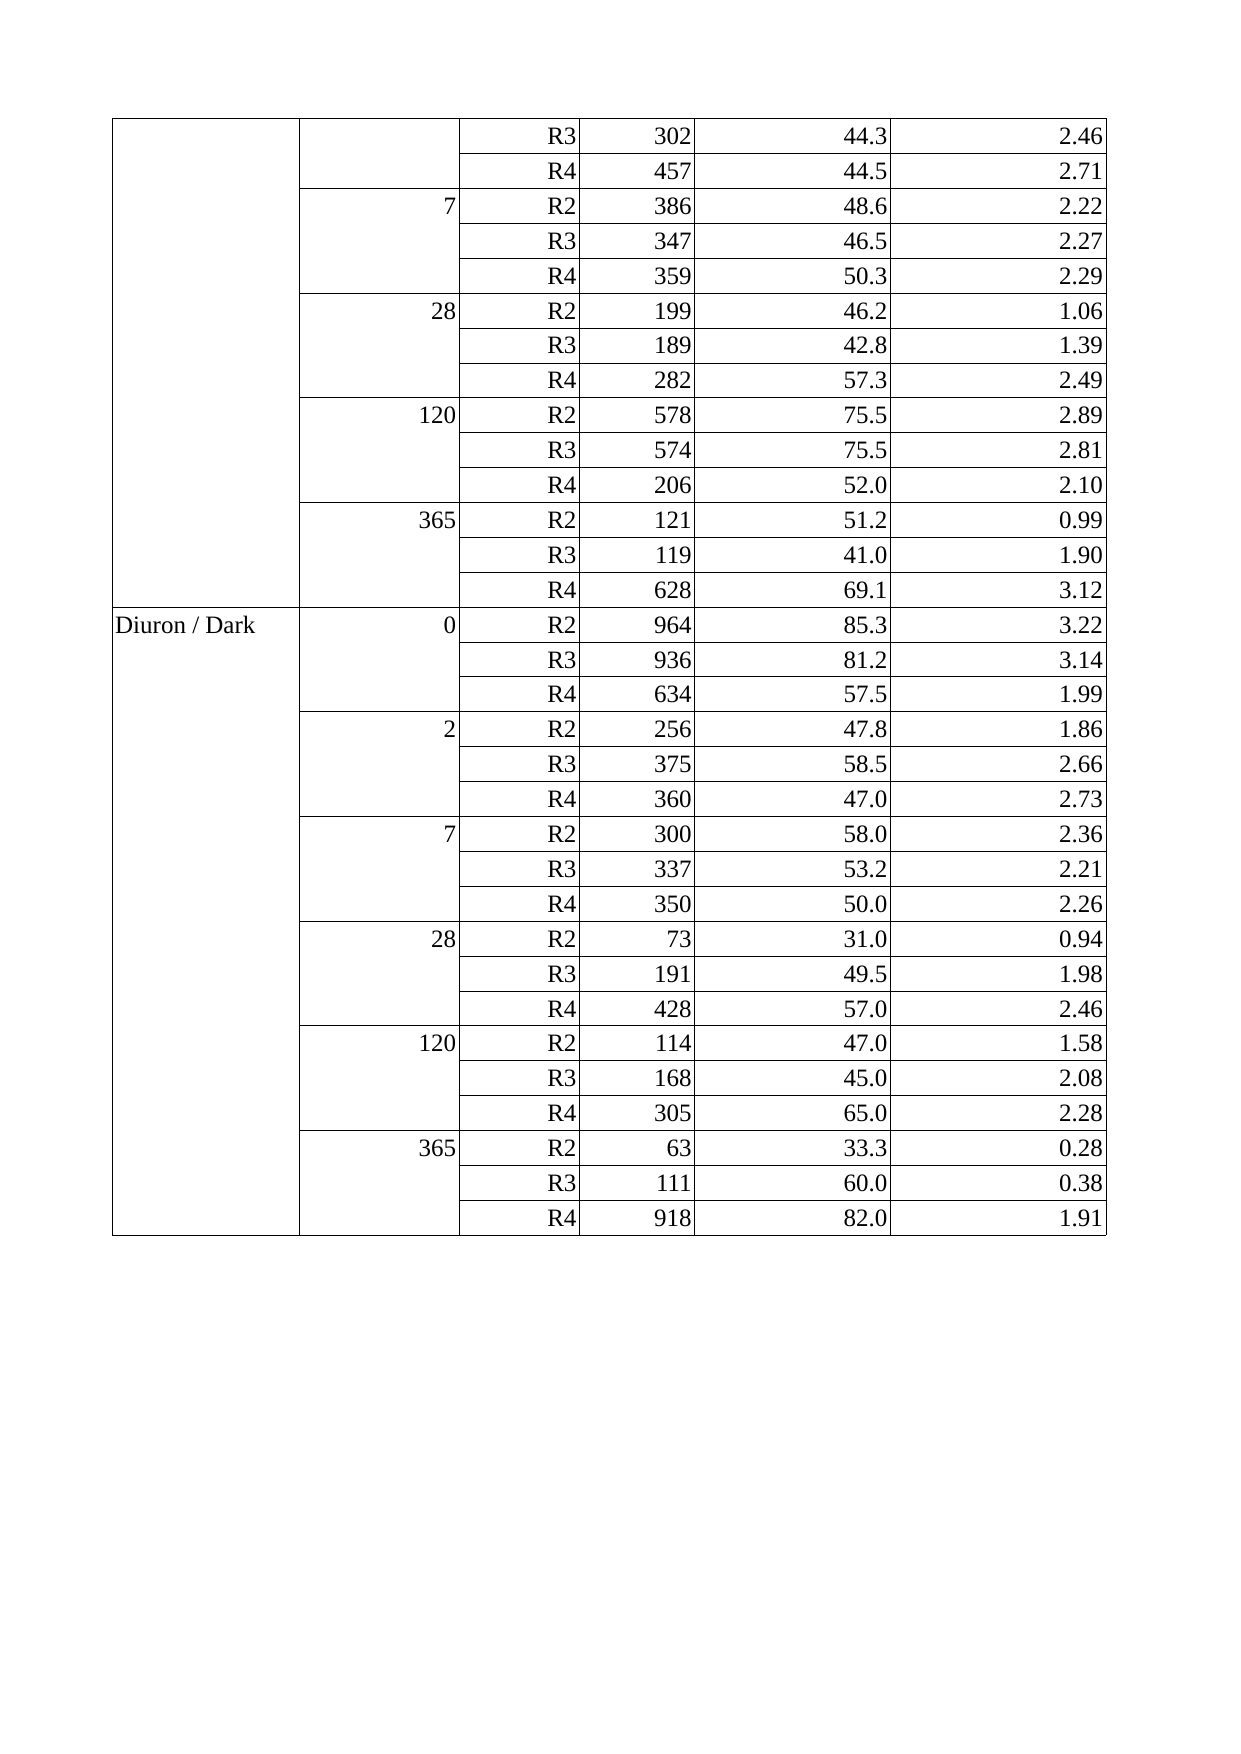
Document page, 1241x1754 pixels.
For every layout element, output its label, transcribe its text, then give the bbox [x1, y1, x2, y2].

table_cell R2 [460, 922, 579, 956]
table_cell [113, 119, 299, 607]
table_cell 45.0 [695, 1061, 890, 1095]
table_cell R2 [460, 608, 579, 642]
table_cell 57.3 [695, 364, 890, 397]
table_cell R2 [460, 1026, 579, 1060]
table_cell R2 [460, 712, 579, 746]
table_cell R3 [460, 433, 579, 467]
table_cell 0.99 [891, 503, 1106, 537]
table_cell 360 [580, 782, 694, 816]
table_cell 73 [580, 922, 694, 956]
table_cell 111 [580, 1166, 694, 1200]
table_cell R3 [460, 852, 579, 886]
table_cell 121 [580, 503, 694, 537]
table_cell R3 [460, 224, 579, 258]
table_cell 1.90 [891, 538, 1106, 572]
table_cell 337 [580, 852, 694, 886]
table_cell 1.86 [891, 712, 1106, 746]
table_cell 50.3 [695, 259, 890, 293]
table_cell 2.36 [891, 817, 1106, 851]
table_cell 2.81 [891, 433, 1106, 467]
table_cell 58.5 [695, 747, 890, 781]
table_cell 57.0 [695, 992, 890, 1025]
table_cell R4 [460, 468, 579, 502]
table_cell 7 [300, 817, 459, 921]
table_cell 634 [580, 677, 694, 711]
table_cell 50.0 [695, 887, 890, 921]
table_cell R4 [460, 573, 579, 607]
table_cell 41.0 [695, 538, 890, 572]
table_cell R4 [460, 154, 579, 188]
table_cell 2.89 [891, 398, 1106, 432]
table_cell 65.0 [695, 1096, 890, 1130]
table_cell 69.1 [695, 573, 890, 607]
table_cell R3 [460, 538, 579, 572]
table_cell 300 [580, 817, 694, 851]
table_cell 48.6 [695, 189, 890, 223]
table_cell 44.5 [695, 154, 890, 188]
table_cell 0.28 [891, 1131, 1106, 1165]
table_cell Diuron / Dark [113, 608, 299, 1235]
table_cell 578 [580, 398, 694, 432]
table_cell R4 [460, 1201, 579, 1235]
table_cell 191 [580, 957, 694, 991]
table_cell 936 [580, 643, 694, 676]
table_cell 2.26 [891, 887, 1106, 921]
table_cell R2 [460, 503, 579, 537]
table_cell R2 [460, 189, 579, 223]
table_cell 574 [580, 433, 694, 467]
table_cell 53.2 [695, 852, 890, 886]
table_cell 2.29 [891, 259, 1106, 293]
table_cell 457 [580, 154, 694, 188]
table_cell 2 [300, 712, 459, 816]
table_cell 44.3 [695, 119, 890, 153]
table_cell 63 [580, 1131, 694, 1165]
table_cell 75.5 [695, 433, 890, 467]
table_cell R4 [460, 887, 579, 921]
table_cell 3.14 [891, 643, 1106, 676]
table_cell R3 [460, 643, 579, 676]
table_cell 2.28 [891, 1096, 1106, 1130]
table_cell 42.8 [695, 329, 890, 362]
table_cell 1.98 [891, 957, 1106, 991]
table_cell 256 [580, 712, 694, 746]
table_cell R4 [460, 364, 579, 397]
table_cell 81.2 [695, 643, 890, 676]
table_cell 375 [580, 747, 694, 781]
table_cell 359 [580, 259, 694, 293]
table_cell 964 [580, 608, 694, 642]
table_cell R3 [460, 329, 579, 362]
table_cell 82.0 [695, 1201, 890, 1235]
table_cell 386 [580, 189, 694, 223]
table_cell 28 [300, 294, 459, 397]
table_cell 46.5 [695, 224, 890, 258]
table_cell R3 [460, 957, 579, 991]
table_cell 28 [300, 922, 459, 1025]
table_cell 168 [580, 1061, 694, 1095]
table_cell 75.5 [695, 398, 890, 432]
table_cell 918 [580, 1201, 694, 1235]
table_cell R4 [460, 677, 579, 711]
table_cell 2.46 [891, 992, 1106, 1025]
table_cell 85.3 [695, 608, 890, 642]
table_cell 120 [300, 398, 459, 502]
table_cell 33.3 [695, 1131, 890, 1165]
table_cell 206 [580, 468, 694, 502]
table_cell 282 [580, 364, 694, 397]
table_cell R2 [460, 1131, 579, 1165]
table_cell 2.10 [891, 468, 1106, 502]
table_cell 3.12 [891, 573, 1106, 607]
table_cell 47.0 [695, 1026, 890, 1060]
table_cell R2 [460, 817, 579, 851]
table_cell 347 [580, 224, 694, 258]
table_cell 1.99 [891, 677, 1106, 711]
table_cell 2.66 [891, 747, 1106, 781]
table_cell R3 [460, 747, 579, 781]
table_cell 628 [580, 573, 694, 607]
table_cell 1.06 [891, 294, 1106, 327]
table_cell 305 [580, 1096, 694, 1130]
table_cell 7 [300, 189, 459, 293]
table_cell 1.39 [891, 329, 1106, 362]
table_cell 365 [300, 1131, 459, 1235]
table_cell 2.08 [891, 1061, 1106, 1095]
table_cell 60.0 [695, 1166, 890, 1200]
table_cell R4 [460, 782, 579, 816]
table_cell 119 [580, 538, 694, 572]
table_cell 0 [300, 608, 459, 711]
table_cell 0.94 [891, 922, 1106, 956]
table_cell 1.91 [891, 1201, 1106, 1235]
table_cell R4 [460, 1096, 579, 1130]
table_cell 46.2 [695, 294, 890, 327]
table_cell R2 [460, 294, 579, 327]
table_cell 2.27 [891, 224, 1106, 258]
table_cell 1.58 [891, 1026, 1106, 1060]
table_cell 189 [580, 329, 694, 362]
table_cell R3 [460, 1061, 579, 1095]
table_cell R2 [460, 398, 579, 432]
table_cell 199 [580, 294, 694, 327]
table_cell 350 [580, 887, 694, 921]
table_cell 2.21 [891, 852, 1106, 886]
table_cell 428 [580, 992, 694, 1025]
table_cell 0.38 [891, 1166, 1106, 1200]
table_cell 114 [580, 1026, 694, 1060]
table_cell R4 [460, 259, 579, 293]
table_cell 365 [300, 503, 459, 607]
table_cell 2.46 [891, 119, 1106, 153]
table_cell 2.73 [891, 782, 1106, 816]
table_cell 47.8 [695, 712, 890, 746]
table_cell 120 [300, 1026, 459, 1130]
table_cell 58.0 [695, 817, 890, 851]
table_cell R4 [460, 992, 579, 1025]
table_cell 51.2 [695, 503, 890, 537]
table_cell 31.0 [695, 922, 890, 956]
table_cell 2.71 [891, 154, 1106, 188]
table_cell 2.49 [891, 364, 1106, 397]
table_cell 49.5 [695, 957, 890, 991]
table_cell R3 [460, 119, 579, 153]
table_cell 57.5 [695, 677, 890, 711]
table_cell 47.0 [695, 782, 890, 816]
table_cell 2.22 [891, 189, 1106, 223]
table_cell R3 [460, 1166, 579, 1200]
table_cell 3.22 [891, 608, 1106, 642]
table_cell 52.0 [695, 468, 890, 502]
table_cell 302 [580, 119, 694, 153]
table_cell [300, 119, 459, 188]
